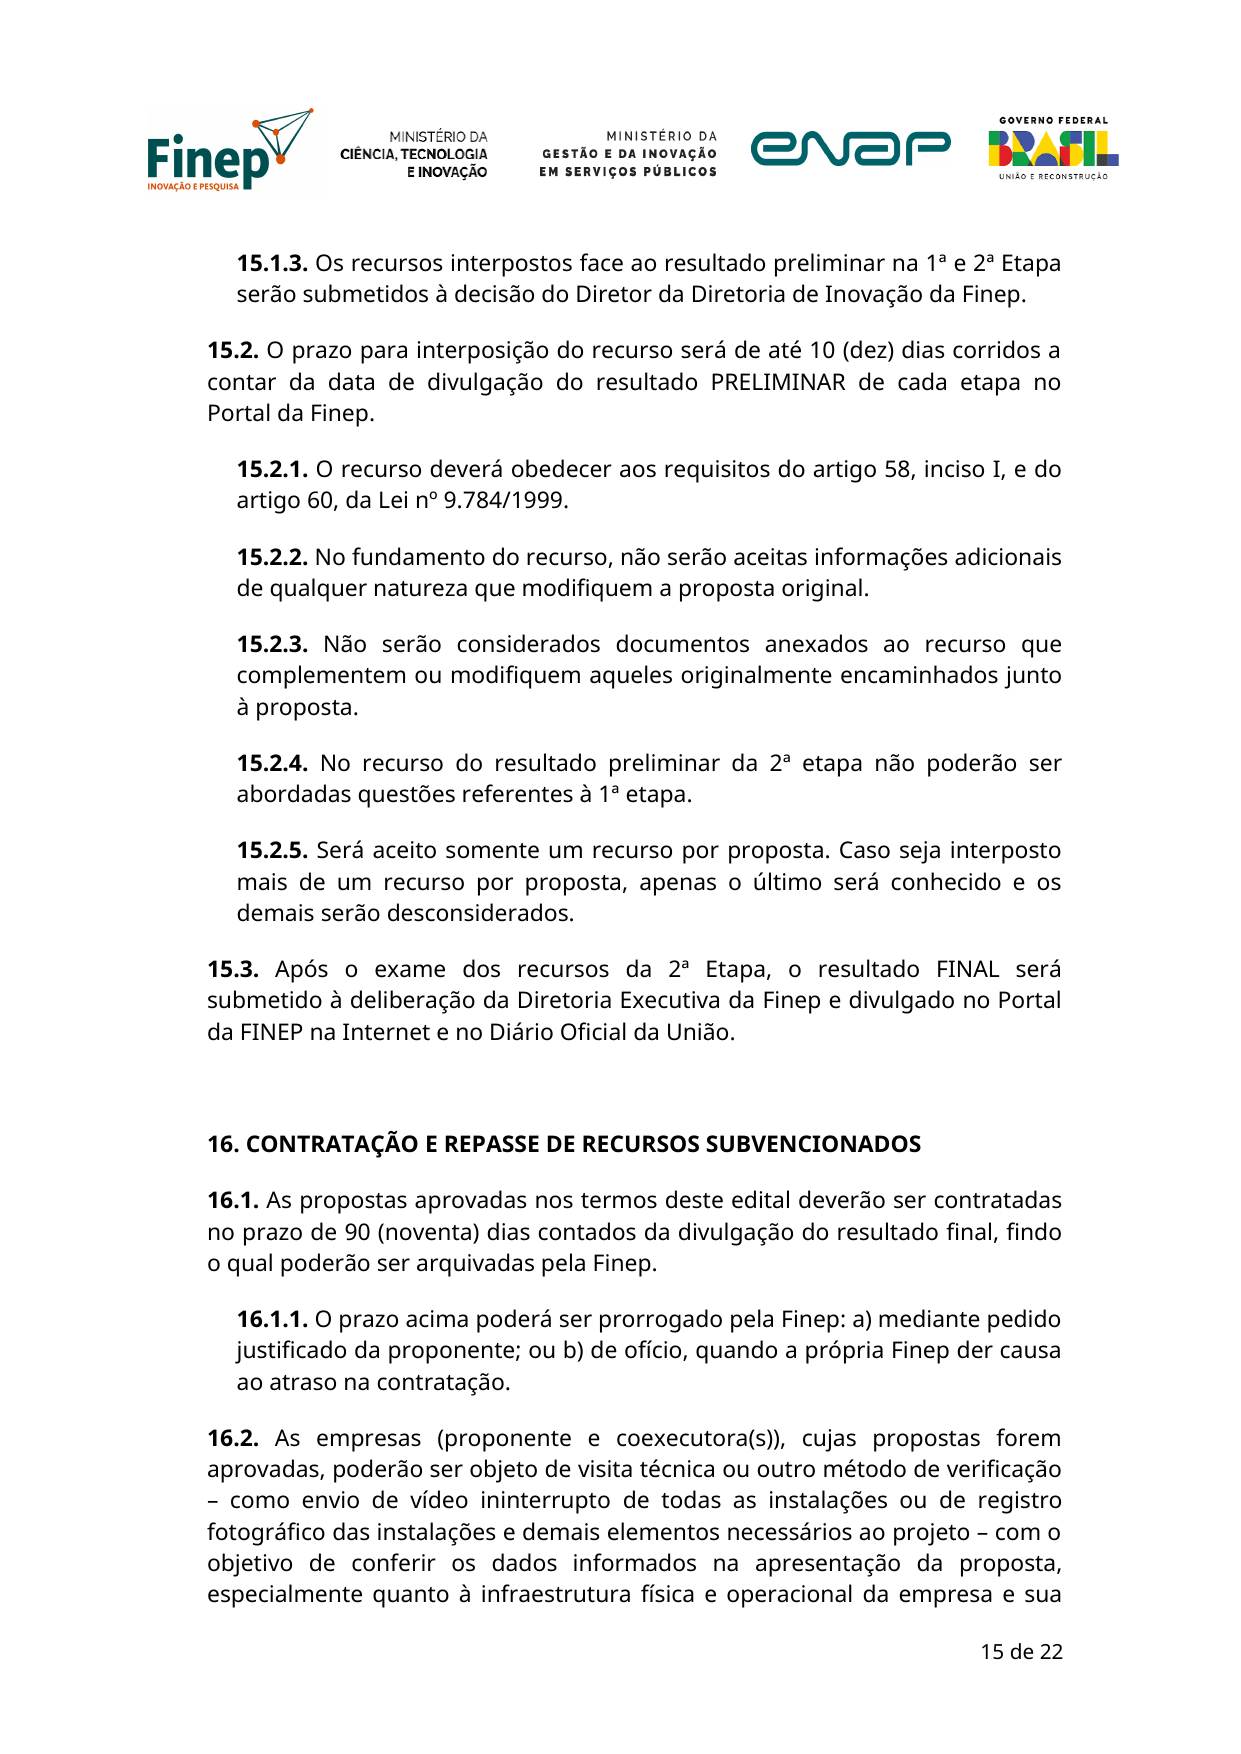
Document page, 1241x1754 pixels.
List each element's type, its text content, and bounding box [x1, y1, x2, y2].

text 16.1. As propostas aprovadas nos termos deste edital deverão ser contratadas no prazo de 90 (noventa) dias contados da divulgação do resultado final, findo o qual poderão ser arquivadas pela Finep. [207, 1184, 1063, 1278]
text 15.2.4. No recurso do resultado preliminar da 2ª etapa não poderão ser abordadas questões referentes à 1ª etapa. [236, 747, 1063, 809]
text 15.2.2. No fundamento do recurso, não serão aceitas informações adicionais de qualquer natureza que modifiquem a proposta original. [236, 541, 1063, 603]
text 15.2. O prazo para interposição do recurso será de até 10 (dez) dias corridos a contar da data de divulgação do resultado PRELIMINAR de cada etapa no Portal da Finep. [207, 334, 1063, 428]
text 15.2.3. Não serão considerados documentos anexados ao recurso que complementem ou modifiquem aqueles originalmente encaminhados junto à proposta. [236, 628, 1063, 722]
text 16. CONTRATAÇÃO E REPASSE DE RECURSOS SUBVENCIONADOS [207, 1128, 1063, 1159]
text 15.2.1. O recurso deverá obedecer aos requisitos do artigo 58, inciso I, e do artigo 60, da Lei nº 9.784/1999. [236, 453, 1063, 516]
text 16.2. As empresas (proponente e coexecutora(s)), cujas propostas forem aprovadas, poderão ser objeto de visita técnica ou outro método de verificação – como envio de vídeo ininterrupto de todas as instalações ou de registro fotográfico das instalações e demais elementos necessários ao projeto – com o objetivo de conferir os dados informados na apresentação da proposta, especialmente quanto à infraestrutura física e operacional da empresa e sua [207, 1422, 1063, 1609]
text 15.2.5. Será aceito somente um recurso por proposta. Caso seja interposto mais de um recurso por proposta, apenas o último será conhecido e os demais serão desconsiderados. [236, 834, 1063, 928]
text 15.1.3. Os recursos interpostos face ao resultado preliminar na 1ª e 2ª Etapa serão submetidos à decisão do Diretor da Diretoria de Inovação da Finep. [236, 247, 1063, 309]
text 16.1.1. O prazo acima poderá ser prorrogado pela Finep: a) mediante pedido justificado da proponente; ou b) de ofício, quando a própria Finep der causa ao atraso na contratação. [236, 1303, 1063, 1397]
text 15.3. Após o exame dos recursos da 2ª Etapa, o resultado FINAL será submetido à deliberação da Diretoria Executiva da Finep e divulgado no Portal da FINEP na Internet e no Diário Oficial da União. [207, 953, 1063, 1047]
